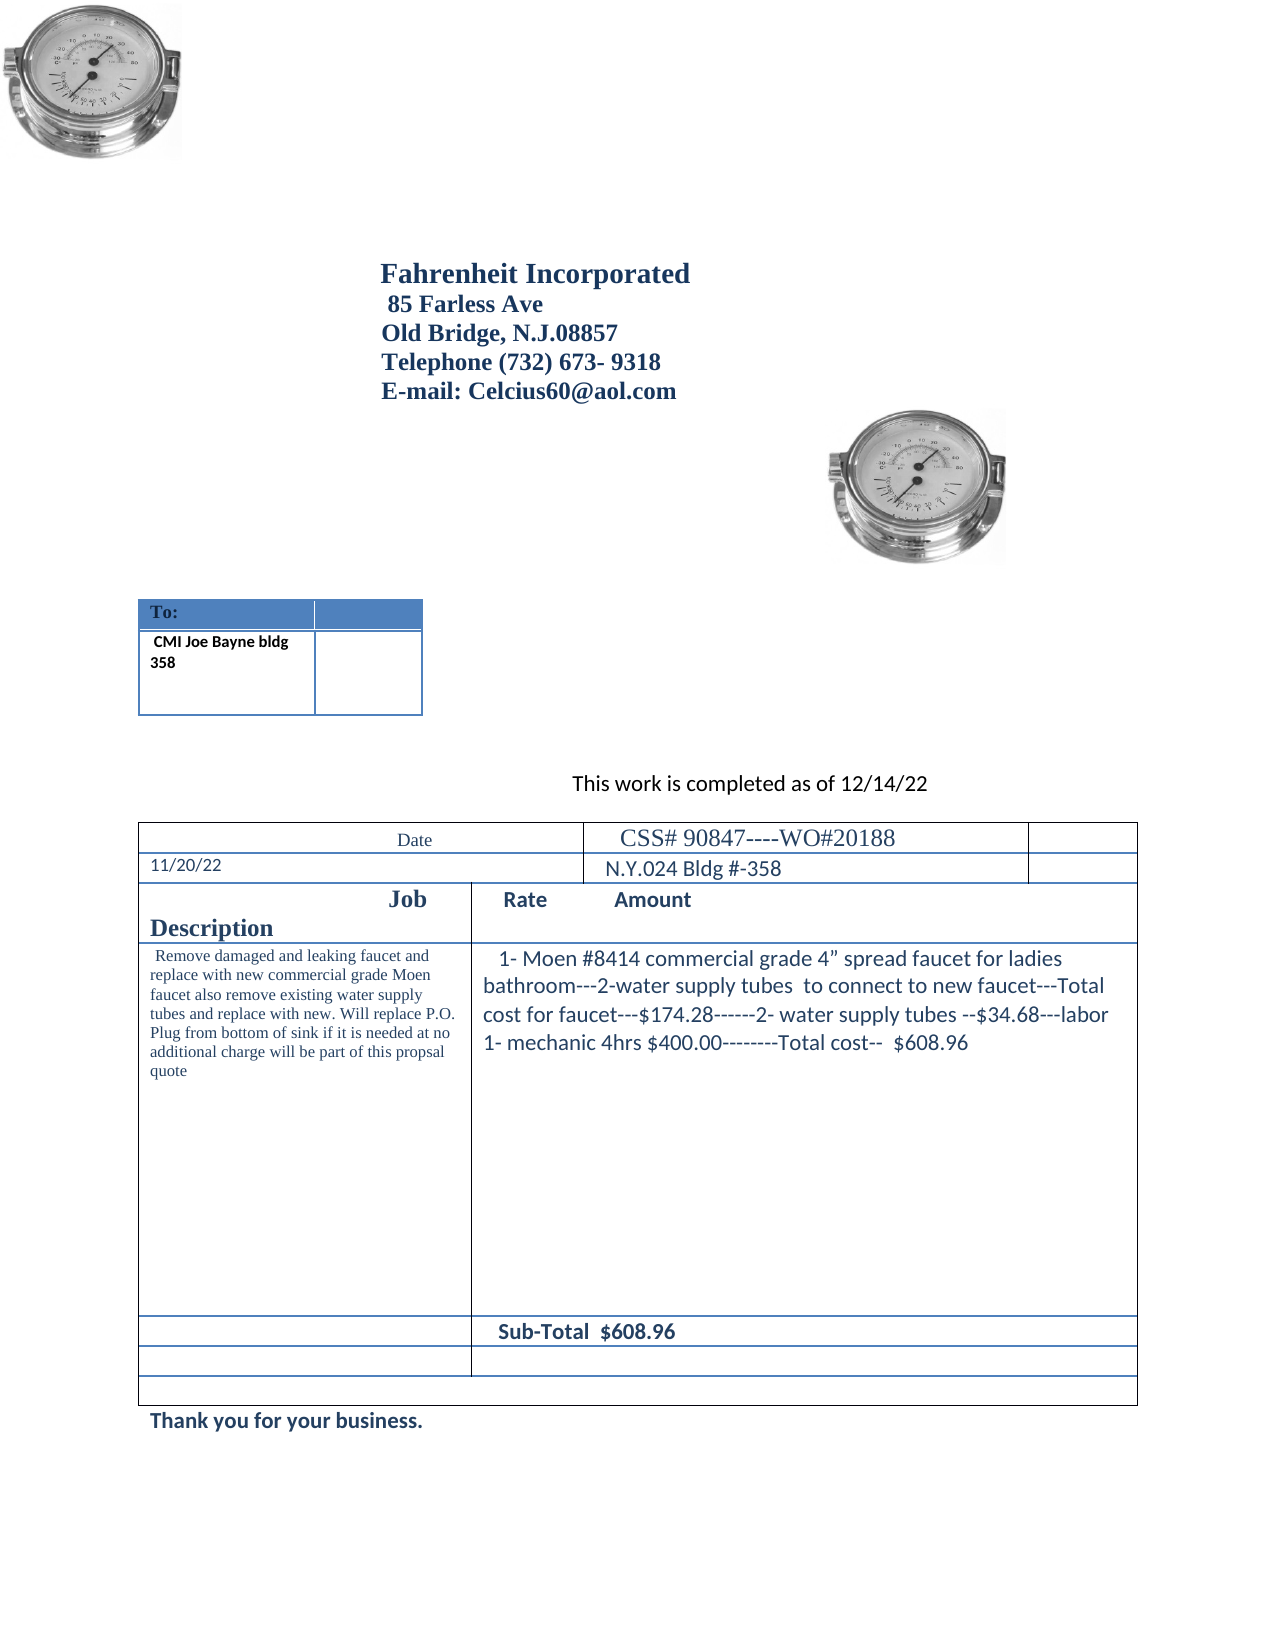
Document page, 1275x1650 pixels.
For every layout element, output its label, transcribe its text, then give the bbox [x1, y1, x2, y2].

table_cell 1- Moen #8414 commercial grade 4” spread faucet for ladies bathroom---2-water supply tubes to connect to new faucet---Total cost for faucet---$174.28------2- water supply tubes --$34.68---labor 1- mechanic 4hrs $400.00--------Total cost-- $608.96 [472, 944, 1137, 1315]
table_cell [139, 1317, 471, 1345]
text 85 Farless Ave [150, 289, 1125, 318]
table_cell [316, 632, 421, 714]
table_cell Rate Amount [472, 884, 1137, 942]
table_cell Job Description [139, 884, 471, 942]
table_header To: [140, 601, 314, 629]
text Thank you for your business. [150, 1406, 1125, 1434]
picture [825, 404, 1007, 569]
table_header [315, 601, 421, 629]
table_header [1029, 823, 1137, 852]
table_cell [1029, 854, 1137, 882]
text Telephone (732) 673- 9318 [150, 347, 1125, 376]
table_cell [139, 1347, 471, 1375]
text Old Bridge, N.J.08857 [150, 318, 1125, 347]
table_cell CMI Joe Bayne bldg 358 [140, 632, 314, 714]
text E-mail: Celcius60@aol.com [300, 376, 1125, 404]
table_cell Sub-Total $608.96 [472, 1317, 1137, 1345]
text Fahrenheit Incorporated [150, 256, 1125, 289]
table_header Date [139, 823, 583, 852]
table_cell [472, 1347, 1137, 1375]
table_cell 11/20/22 [139, 854, 583, 882]
table_cell N.Y.024 Bldg #-358 [584, 854, 1028, 882]
table_cell [139, 1377, 1137, 1405]
picture [0, 0, 182, 164]
table_header CSS# 90847----WO#20188 [584, 823, 1028, 852]
table_cell Remove damaged and leaking faucet and replace with new commercial grade Moen faucet also remove existing water supply tubes and replace with new. Will replace P.O. Plug from bottom of sink if it is needed at no additional charge will be part of this propsal quote [139, 944, 471, 1315]
text This work is completed as of 12/14/22 [150, 769, 1125, 797]
